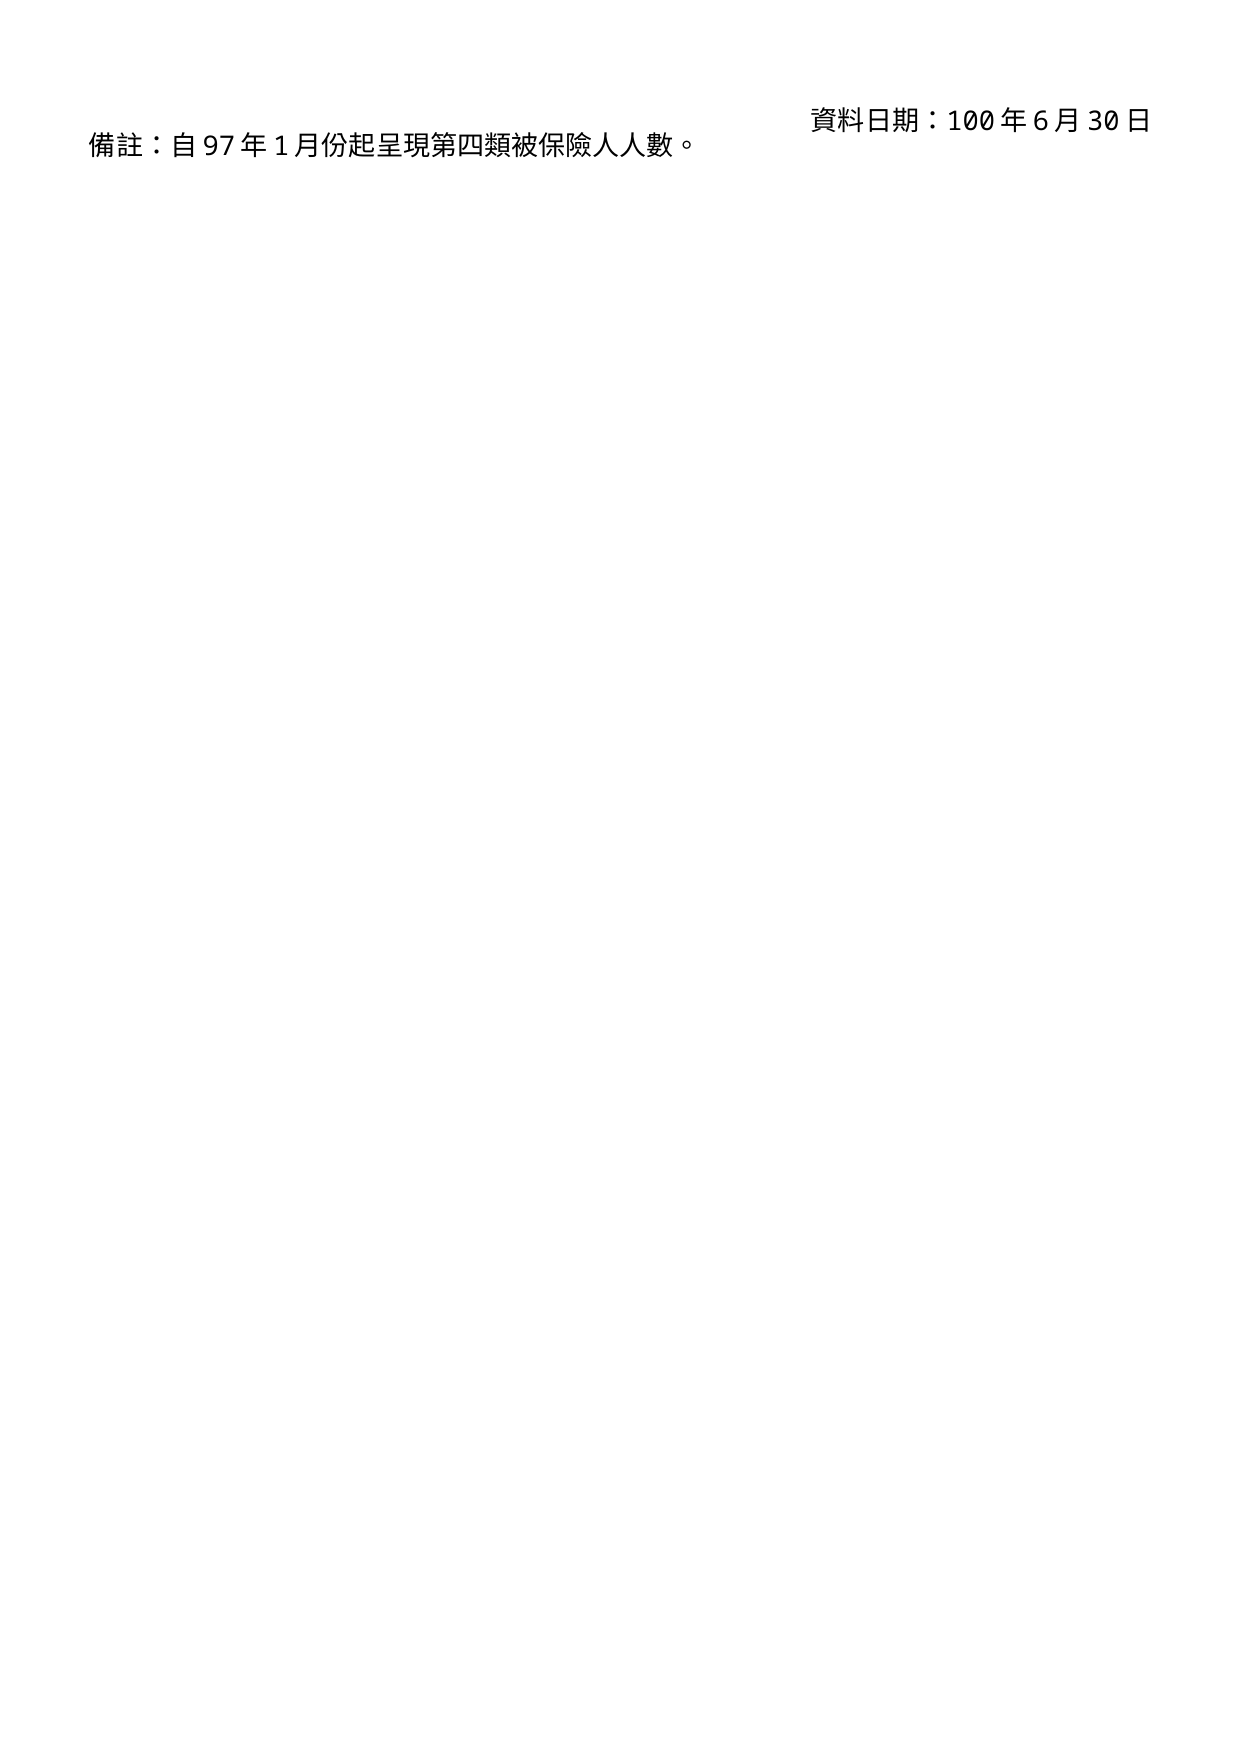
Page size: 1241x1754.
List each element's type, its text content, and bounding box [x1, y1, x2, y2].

text 備註：自97年1月份起呈現第四類被保險人人數。 [89, 135, 1152, 160]
text 資料日期：100年6月30日 [89, 110, 1152, 135]
